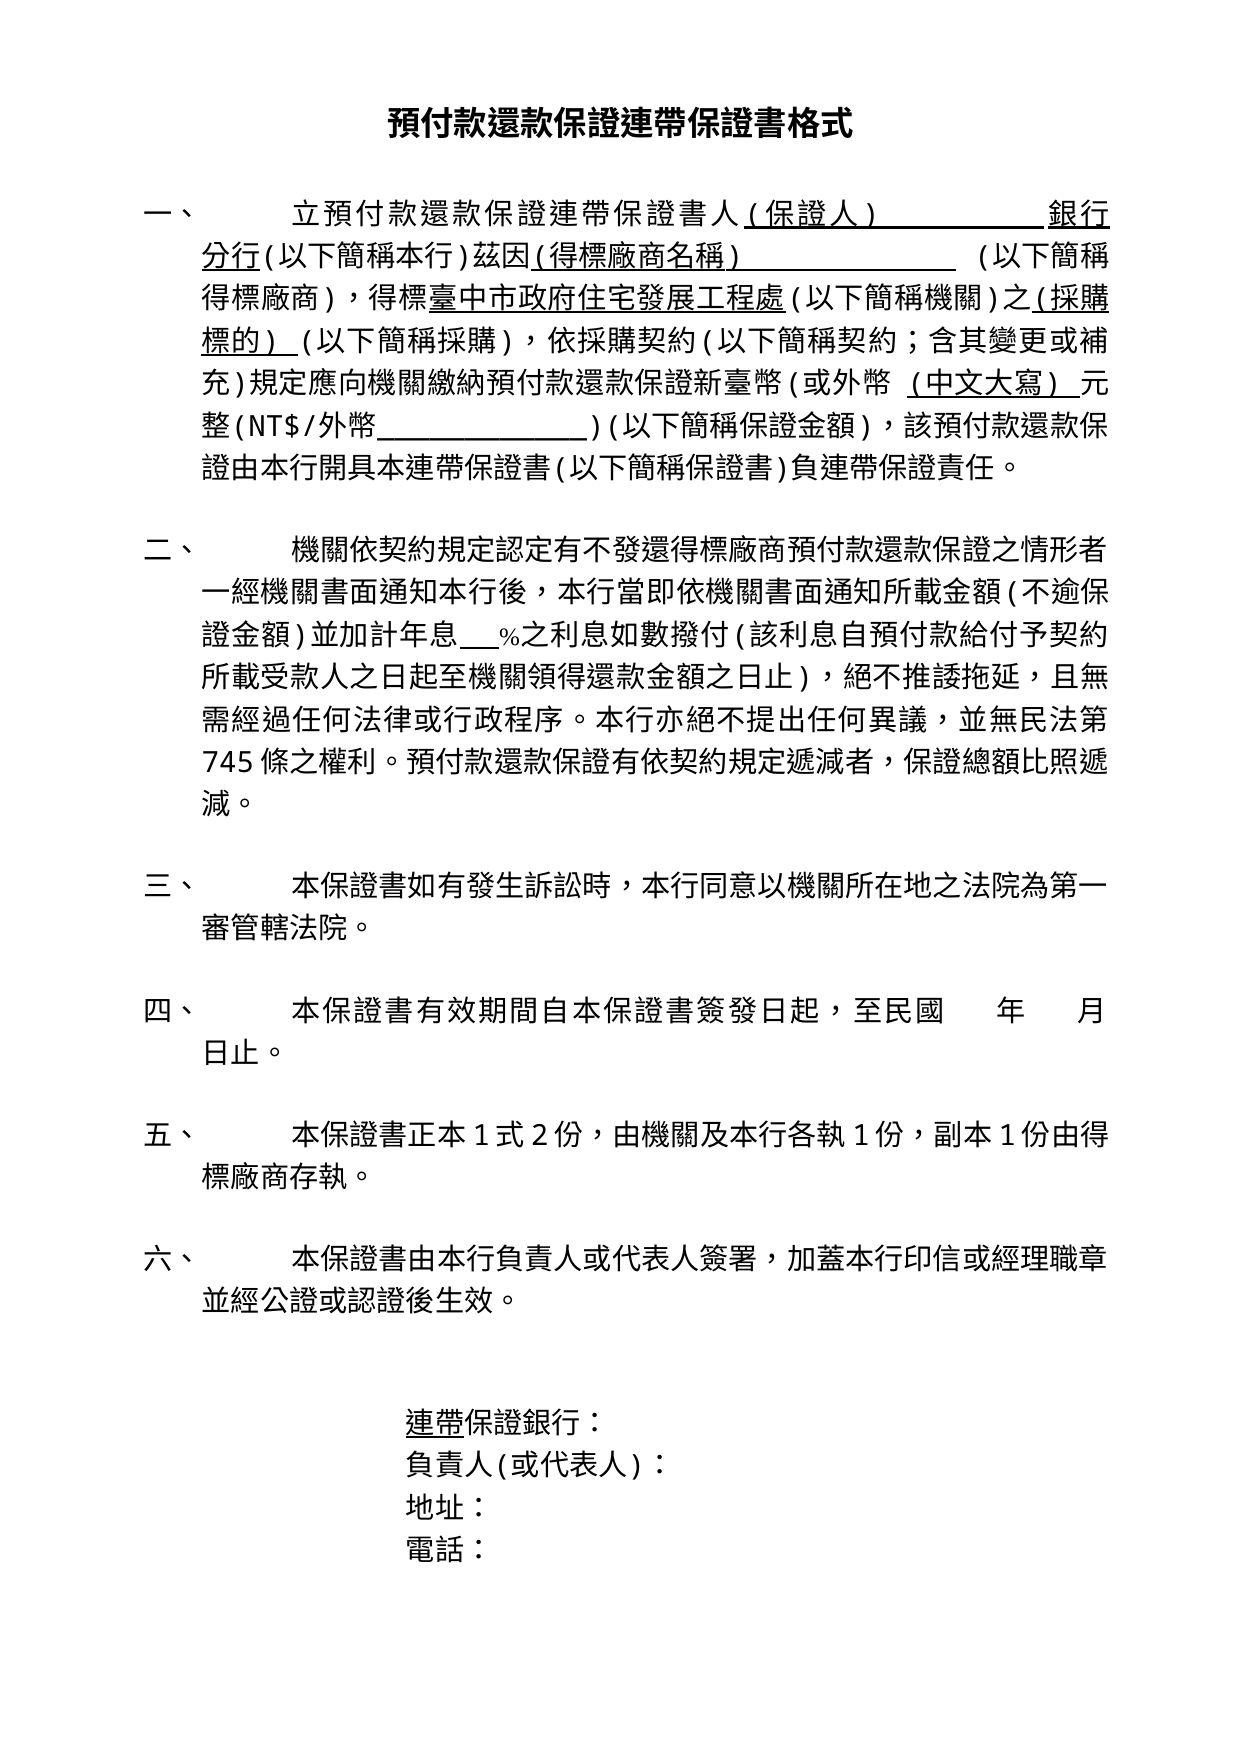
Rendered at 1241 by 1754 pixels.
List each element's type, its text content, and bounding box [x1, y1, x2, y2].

list 本保證書有效期間自本保證書簽發日起，至民國 年 月 日止。 [143, 987, 1110, 1072]
list 機關依契約規定認定有不發還得標廠商預付款還款保證之情形者，一經機關書面通知本行後，本行當即依機關書面通知所載金額(不逾保證金額)並加計年息＿ %之利息如數撥付(該利息自預付款給付予契約所載受款人之日起至機關領得還款金額之日止)，絕不推諉拖延，且無需經過任何法律或行政程序。本行亦絕不提出任何異議，並無民法第745條之權利。預付款還款保證有依契約規定遞減者，保證總額比照遞減。 [143, 527, 1110, 823]
text 負責人(或代表人)： [131, 1442, 1110, 1484]
list 本保證書由本行負責人或代表人簽署，加蓋本行印信或經理職章並經公證或認證後生效。 [143, 1236, 1110, 1320]
list 本保證書如有發生訴訟時，本行同意以機關所在地之法院為第一審管轄法院。 [143, 863, 1110, 947]
list 本保證書正本1式2份，由機關及本行各執1份，副本1份由得標廠商存執。 [143, 1111, 1110, 1196]
text 地址： [131, 1484, 1110, 1527]
text 連帶保證銀行： [131, 1400, 1110, 1442]
text 預付款還款保證連帶保證書格式 [131, 97, 1110, 145]
list 立預付款還款保證連帶保證書人(保證人) 銀行 分行(以下簡稱本行)茲因(得標廠商名稱) (以下簡稱得標廠商)，得標臺中市政府住宅發展工程處(以下簡稱機關)之(採購標的) (以下簡稱採購)，依採購契約(以下簡稱契約；含其變更或補充)規定應向機關繳納預付款還款保證新臺幣(或外幣 (中文大寫) 元整(NT$/外幣____________)(以下簡稱保證金額)，該預付款還款保證由本行開具本連帶保證書(以下簡稱保證書)負連帶保證責任。 [143, 190, 1110, 487]
text 電話： [131, 1527, 1110, 1569]
